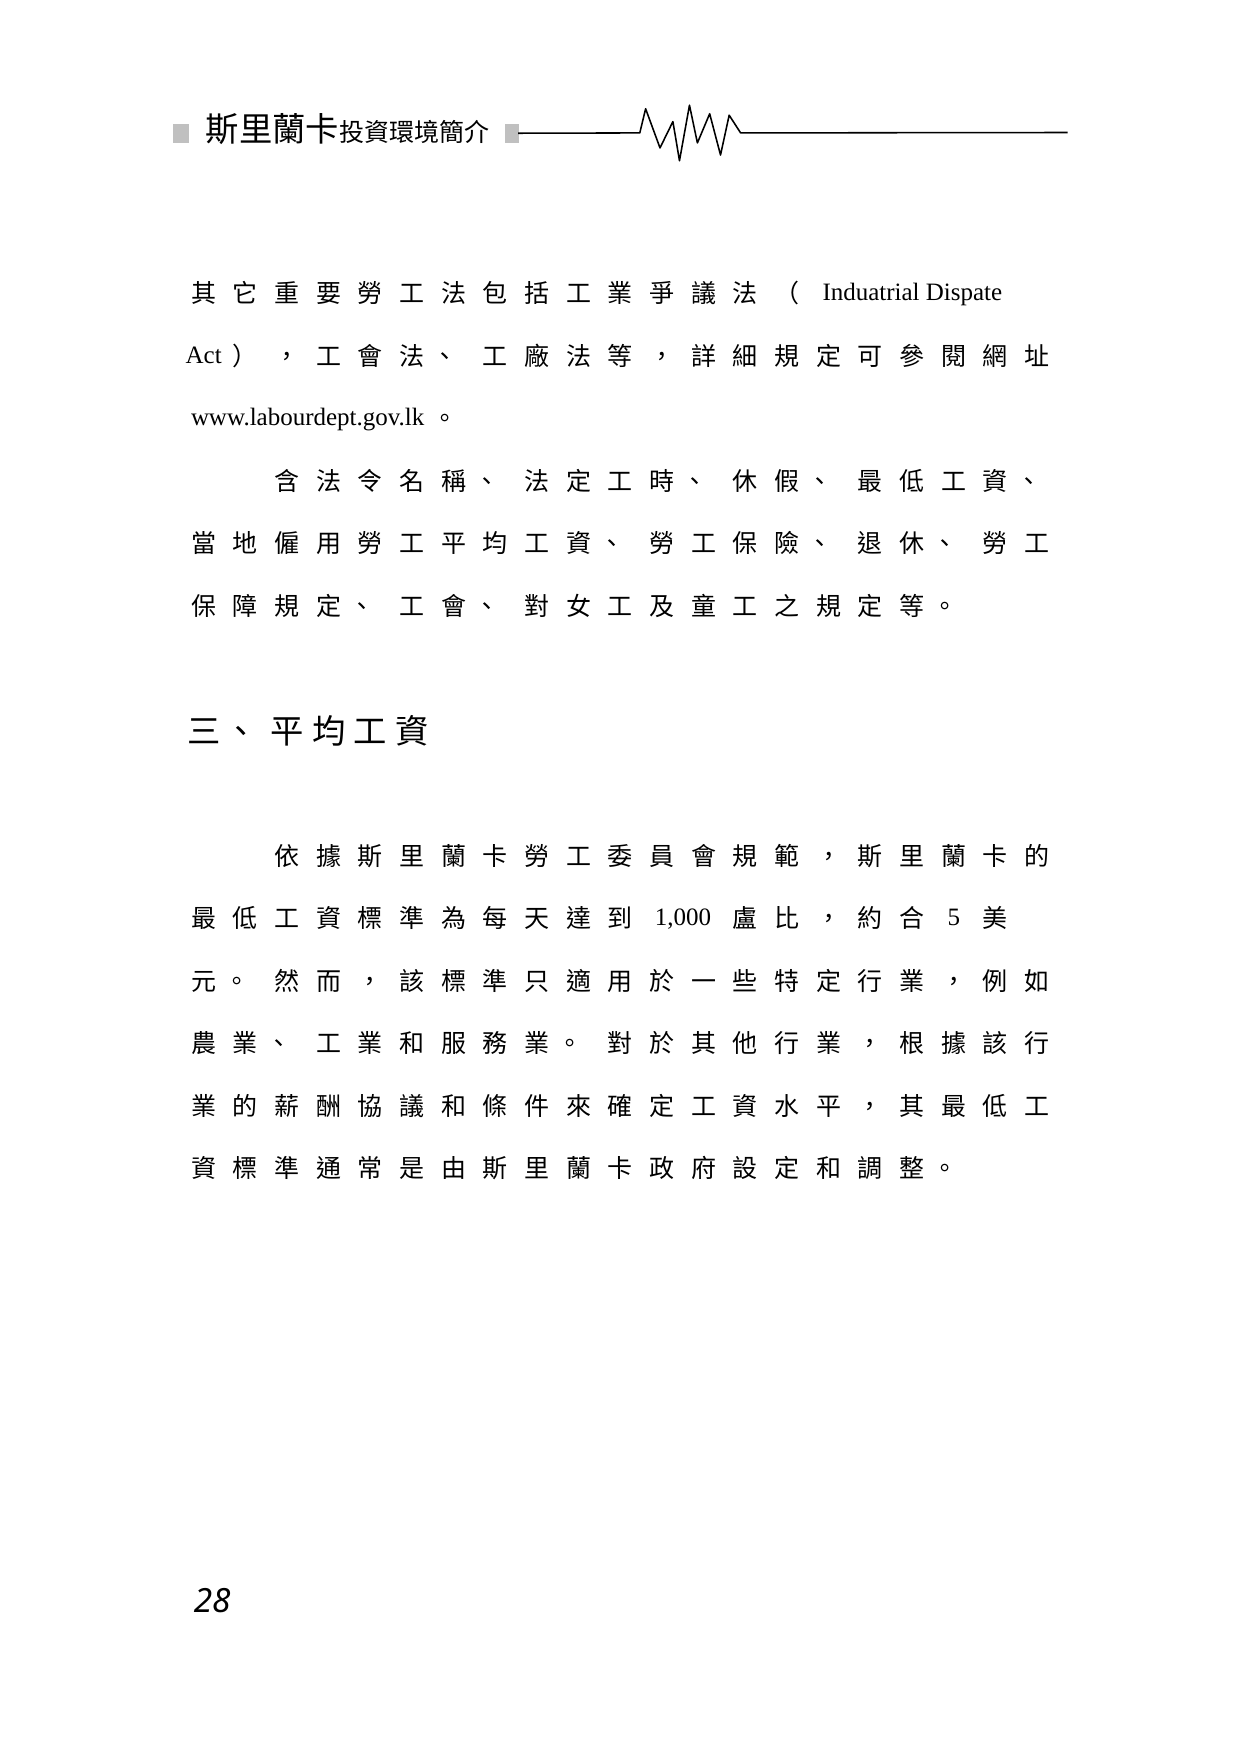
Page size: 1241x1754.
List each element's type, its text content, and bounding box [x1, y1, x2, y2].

text 三、平均工資 [183, 688, 1058, 750]
text 依據斯里蘭卡勞工委員會規範，斯里蘭卡的最低工資標準為每天達到1,000盧比，約合5美元。然而，該標準只適用於一些特定行業，例如農業、工業和服務業。對於其他行業，根據該行業的薪酬協議和條件來確定工資水平，其最低工資標準通常是由斯里蘭卡政府設定和調整。 [183, 813, 1058, 1188]
text 含法令名稱、法定工時、休假、最低工資、當地僱用勞工平均工資、勞工保險、退休、勞工保障規定、工會、對女工及童工之規定等。 [183, 438, 1058, 625]
text 其它重要勞工法包括工業爭議法（Induatrial Dispate Act），工會法、工廠法等，詳細規定可參閱網址www.labourdept.gov.lk。 [183, 250, 1058, 438]
